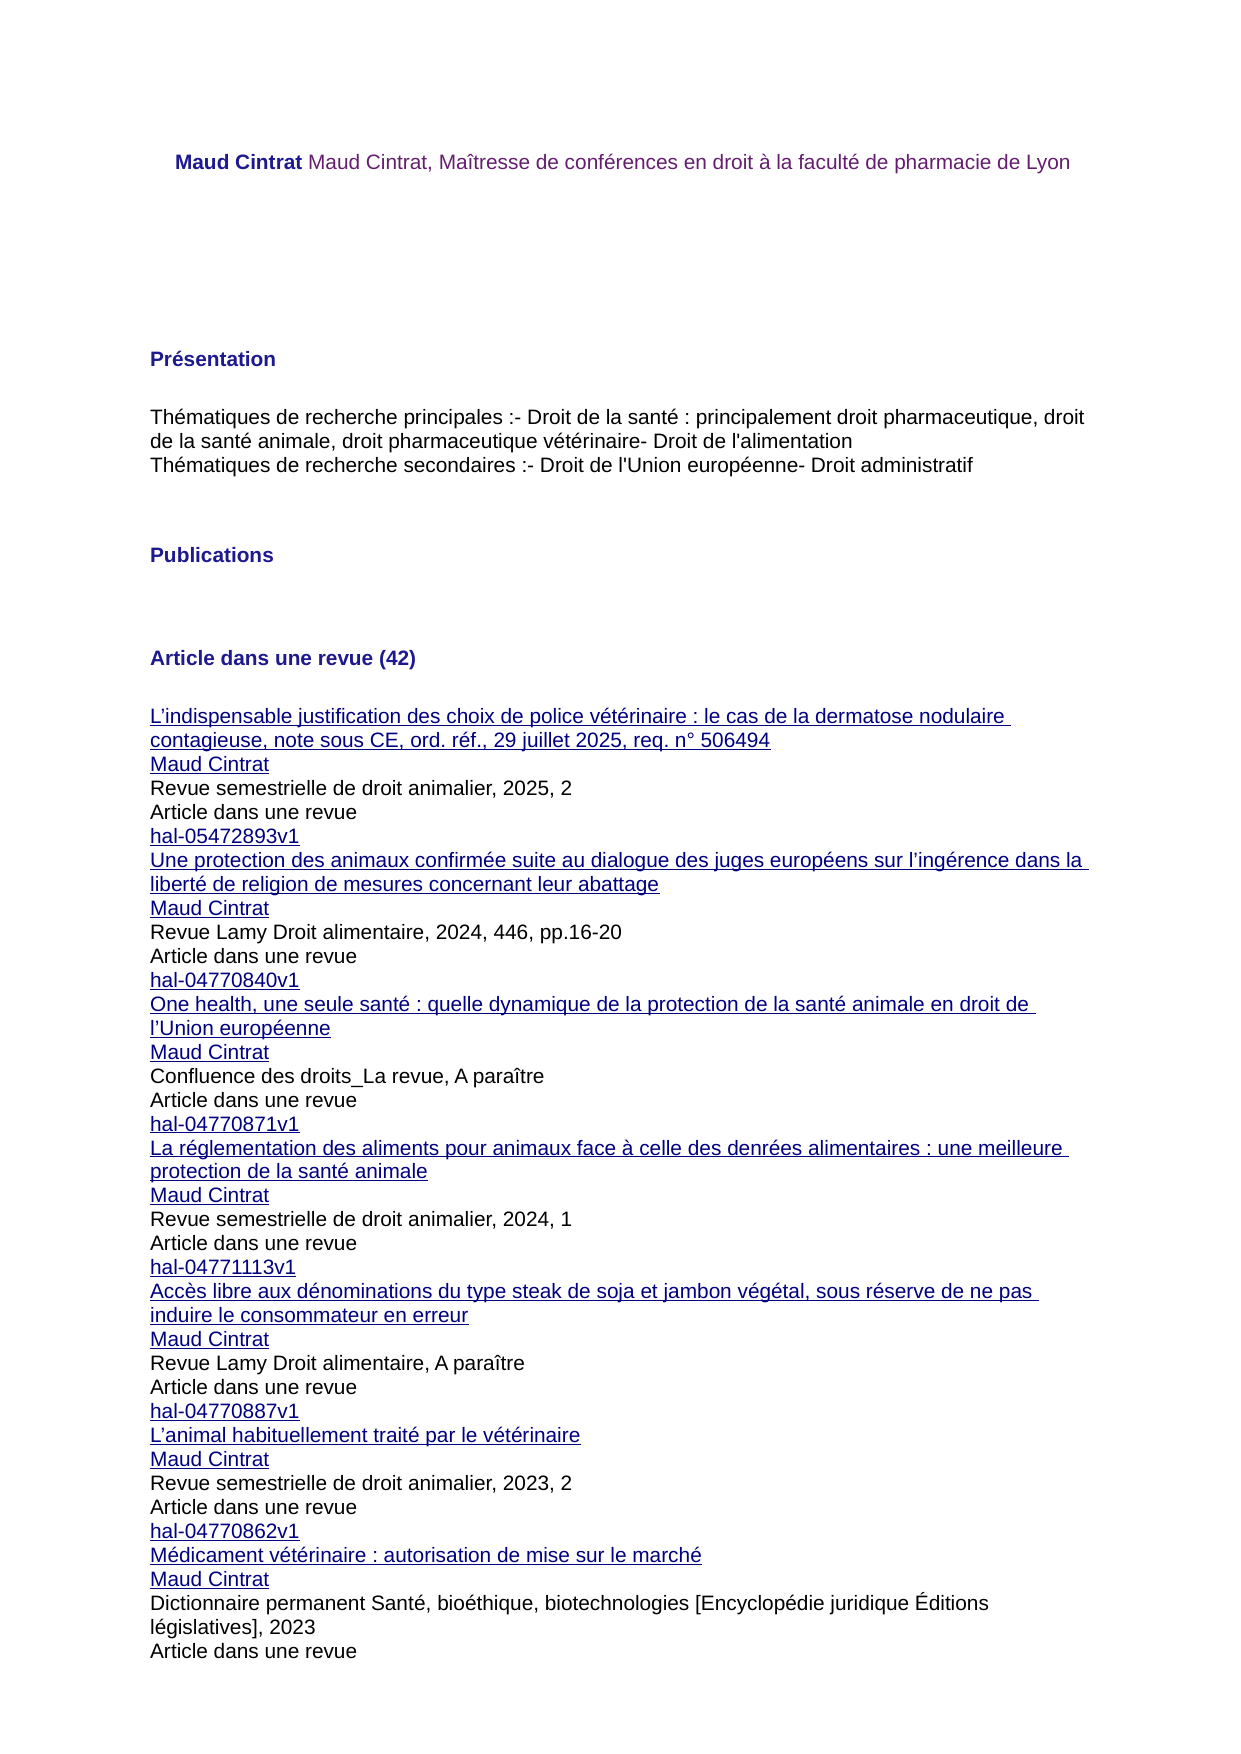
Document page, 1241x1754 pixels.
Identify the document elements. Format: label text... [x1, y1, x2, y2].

text Thématiques de recherche secondaires :- Droit de l'Union européenne- Droit administratif [150, 453, 1090, 477]
table_cell L’animal habituellement traité par le vétérinaire Maud Cintrat Revue semestrielle de droit animalier, 2023, 2 Article dans une revue hal-04770862v1 [150, 1423, 1090, 1543]
subtitle Présentation [150, 347, 1090, 371]
text Thématiques de recherche principales :- Droit de la santé : principalement droit pharmaceutique, droit de la santé animale, droit pharmaceutique vétérinaire- Droit de l'alimentation [150, 405, 1090, 453]
subtitle Article dans une revue (42) [150, 646, 1090, 670]
table_header L’indispensable justification des choix de police vétérinaire : le cas de la dermatose nodulaire contagieuse, note sous CE, ord. réf., 29 juillet 2025, req. n° 506494 Maud Cintrat Revue semestrielle de droit animalier, 2025, 2 Article dans une revue hal-05472893v1 [150, 704, 1090, 848]
table_cell Accès libre aux dénominations du type steak de soja et jambon végétal, sous réserve de ne pas induire le consommateur en erreur Maud Cintrat Revue Lamy Droit alimentaire, A paraître Article dans une revue hal-04770887v1 [150, 1279, 1090, 1423]
table_cell One health, une seule santé : quelle dynamique de la protection de la santé animale en droit de l’Union européenne Maud Cintrat Confluence des droits_La revue, A paraître Article dans une revue hal-04770871v1 [150, 992, 1090, 1135]
table_cell La réglementation des aliments pour animaux face à celle des denrées alimentaires : une meilleure protection de la santé animale Maud Cintrat Revue semestrielle de droit animalier, 2024, 1 Article dans une revue hal-04771113v1 [150, 1135, 1090, 1279]
table_cell Une protection des animaux confirmée suite au dialogue des juges européens sur l’ingérence dans la liberté de religion de mesures concernant leur abattage Maud Cintrat Revue Lamy Droit alimentaire, 2024, 446, pp.16-20 Article dans une revue hal-04770840v1 [150, 848, 1090, 992]
subtitle Maud Cintrat Maud Cintrat, Maîtresse de conférences en droit à la faculté de pharmacie de Lyon [150, 150, 1090, 174]
table_cell Médicament vétérinaire : autorisation de mise sur le marché Maud Cintrat Dictionnaire permanent Santé, bioéthique, biotechnologies [Encyclopédie juridique Éditions législatives], 2023 Article dans une revue [150, 1543, 1090, 1662]
subtitle Publications [150, 543, 1090, 567]
